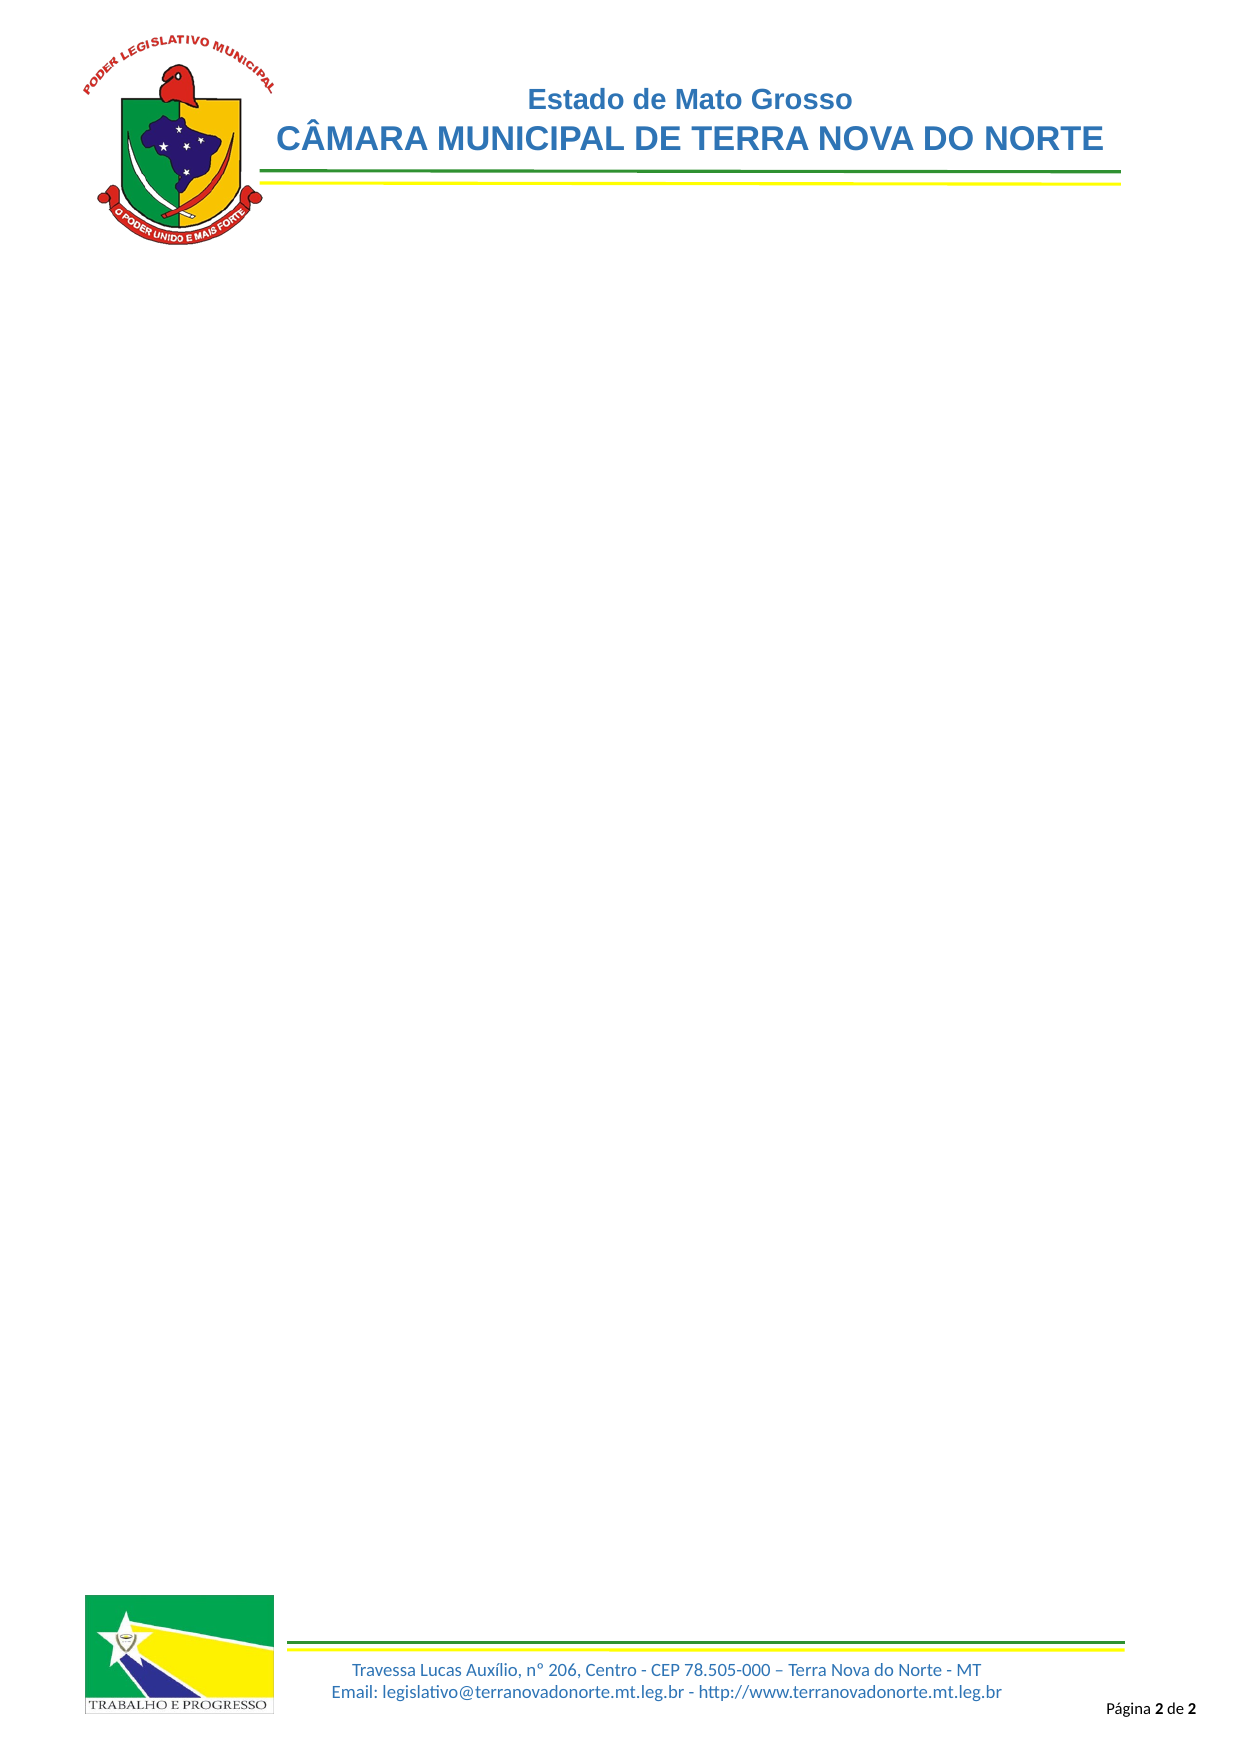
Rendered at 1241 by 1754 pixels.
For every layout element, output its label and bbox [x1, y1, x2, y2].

picture [80, 30, 278, 247]
picture [85, 1595, 274, 1714]
